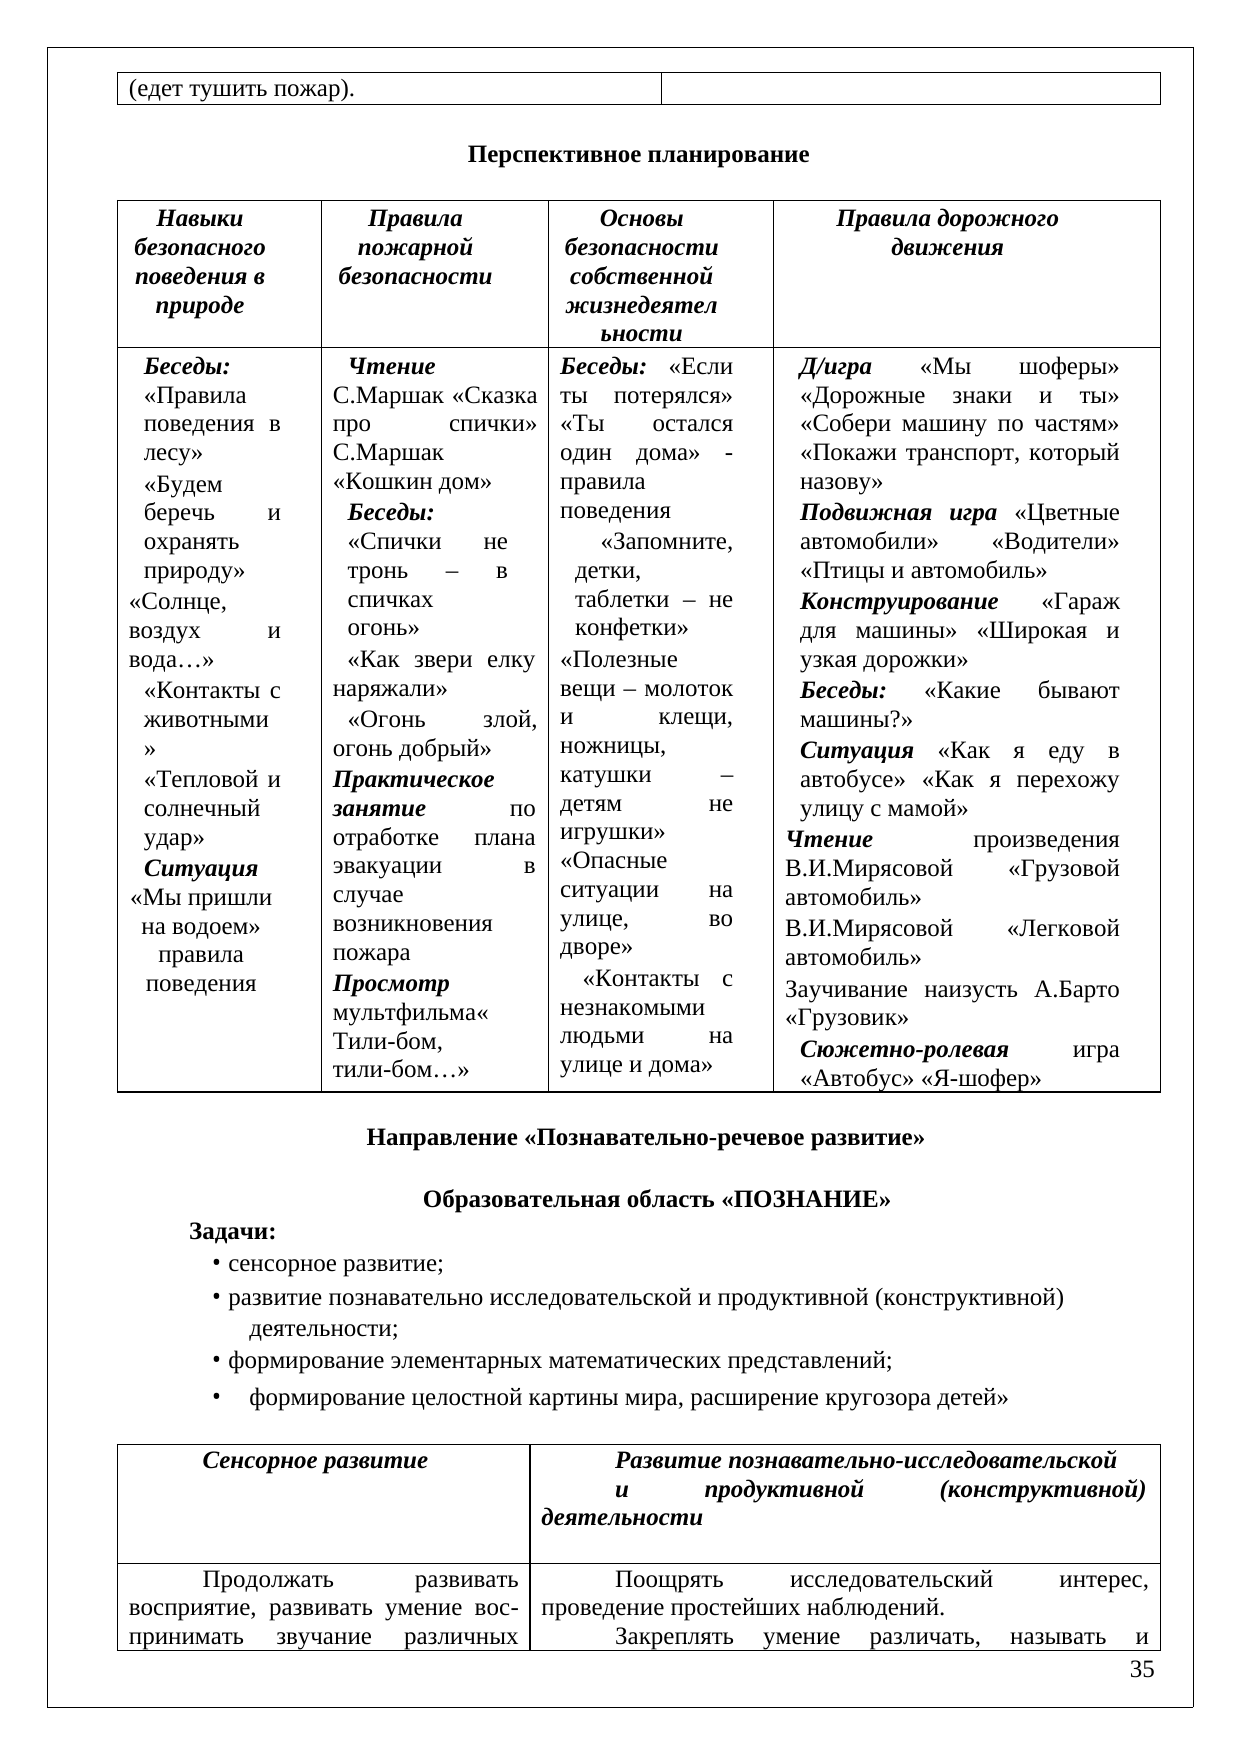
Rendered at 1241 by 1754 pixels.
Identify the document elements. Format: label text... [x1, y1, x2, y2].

table_cell Беседы: «Если ты потерялся» «Ты остался один дома» - правила поведения «Запомните, детки, таблетки – не конфетки» «Полезные вещи – молоток и клещи, ножницы, катушки – детям не игрушки» «Опасные ситуации на улице, во дворе» «Контакты с незнакомыми людьми на улице и дома» [549, 348, 773, 1091]
text Образовательная область «ПОЗНАНИЕ» [189, 1184, 1125, 1213]
table_cell Беседы: «Правила поведения в лесу» «Будем беречь и охранять природу» «Солнце, воздух и вода…» «Контакты с животными» «Тепловой и солнечный удар» Ситуация «Мы пришли на водоем» правила поведения [118, 348, 321, 1091]
list формирование элементарных математических представлений; [212, 1342, 1155, 1376]
text Задачи: [189, 1216, 1125, 1245]
text Перспективное планирование [159, 139, 1118, 168]
list формирование целостной картины мира, расширение кругозора детей» [212, 1378, 1125, 1412]
table_cell (едет тушить пожар). [118, 73, 661, 104]
table_header Правила дорожного движения [774, 201, 1160, 347]
table_cell Поощрять исследовательский интерес, проведение простейших наблю­дений. Закреплять умение различать, называть и [531, 1564, 1160, 1650]
table_header Основы безопасности собственной жизнедеятельности [549, 201, 773, 347]
table_cell Продолжать развивать восприятие, развивать умение вос­принимать звучание различных [118, 1564, 529, 1650]
list развитие познавательно исследовательской и продуктивной (конструктивной) деятельности; [212, 1279, 1155, 1342]
table_header Развитие познавательно-исследовательской и продуктивной (конструктивной) деятельности [531, 1445, 1160, 1563]
list сенсорное развитие; [212, 1245, 1155, 1279]
text Направление «Познавательно-речевое развитие» [174, 1122, 1118, 1150]
table_cell Д/игра «Мы шоферы» «Дорожные знаки и ты» «Собери машину по частям» «Покажи транспорт, который назову» Подвижная игра «Цветные автомобили» «Водители» «Птицы и автомобиль» Конструирование «Гараж для машины» «Широкая и узкая дорожки» Беседы: «Какие бывают машины?» Ситуация «Как я еду в автобусе» «Как я перехожу улицу с мамой» Чтение произведения В.И.Мирясовой «Грузовой автомобиль» В.И.Мирясовой «Легковой автомобиль» Заучивание наизусть А.Барто «Грузовик» Сюжетно-ролевая игра «Автобус» «Я-шофер» [774, 348, 1160, 1091]
table_cell Чтение С.Маршак «Сказка про спички» С.Маршак «Кошкин дом» Беседы: «Спички не тронь – в спичках огонь» «Как звери елку наряжали» «Огонь злой, огонь добрый» Практическое занятие по отработке плана эвакуации в случае возникновения пожара Просмотр мультфильма«Тили-бом, тили-бом…» [322, 348, 548, 1091]
table_cell [662, 73, 1160, 104]
table_header Навыки безопасного поведения в природе [118, 201, 321, 347]
table_header Правила пожарной безопасности [322, 201, 548, 347]
table_header Сенсорное развитие [118, 1445, 529, 1563]
